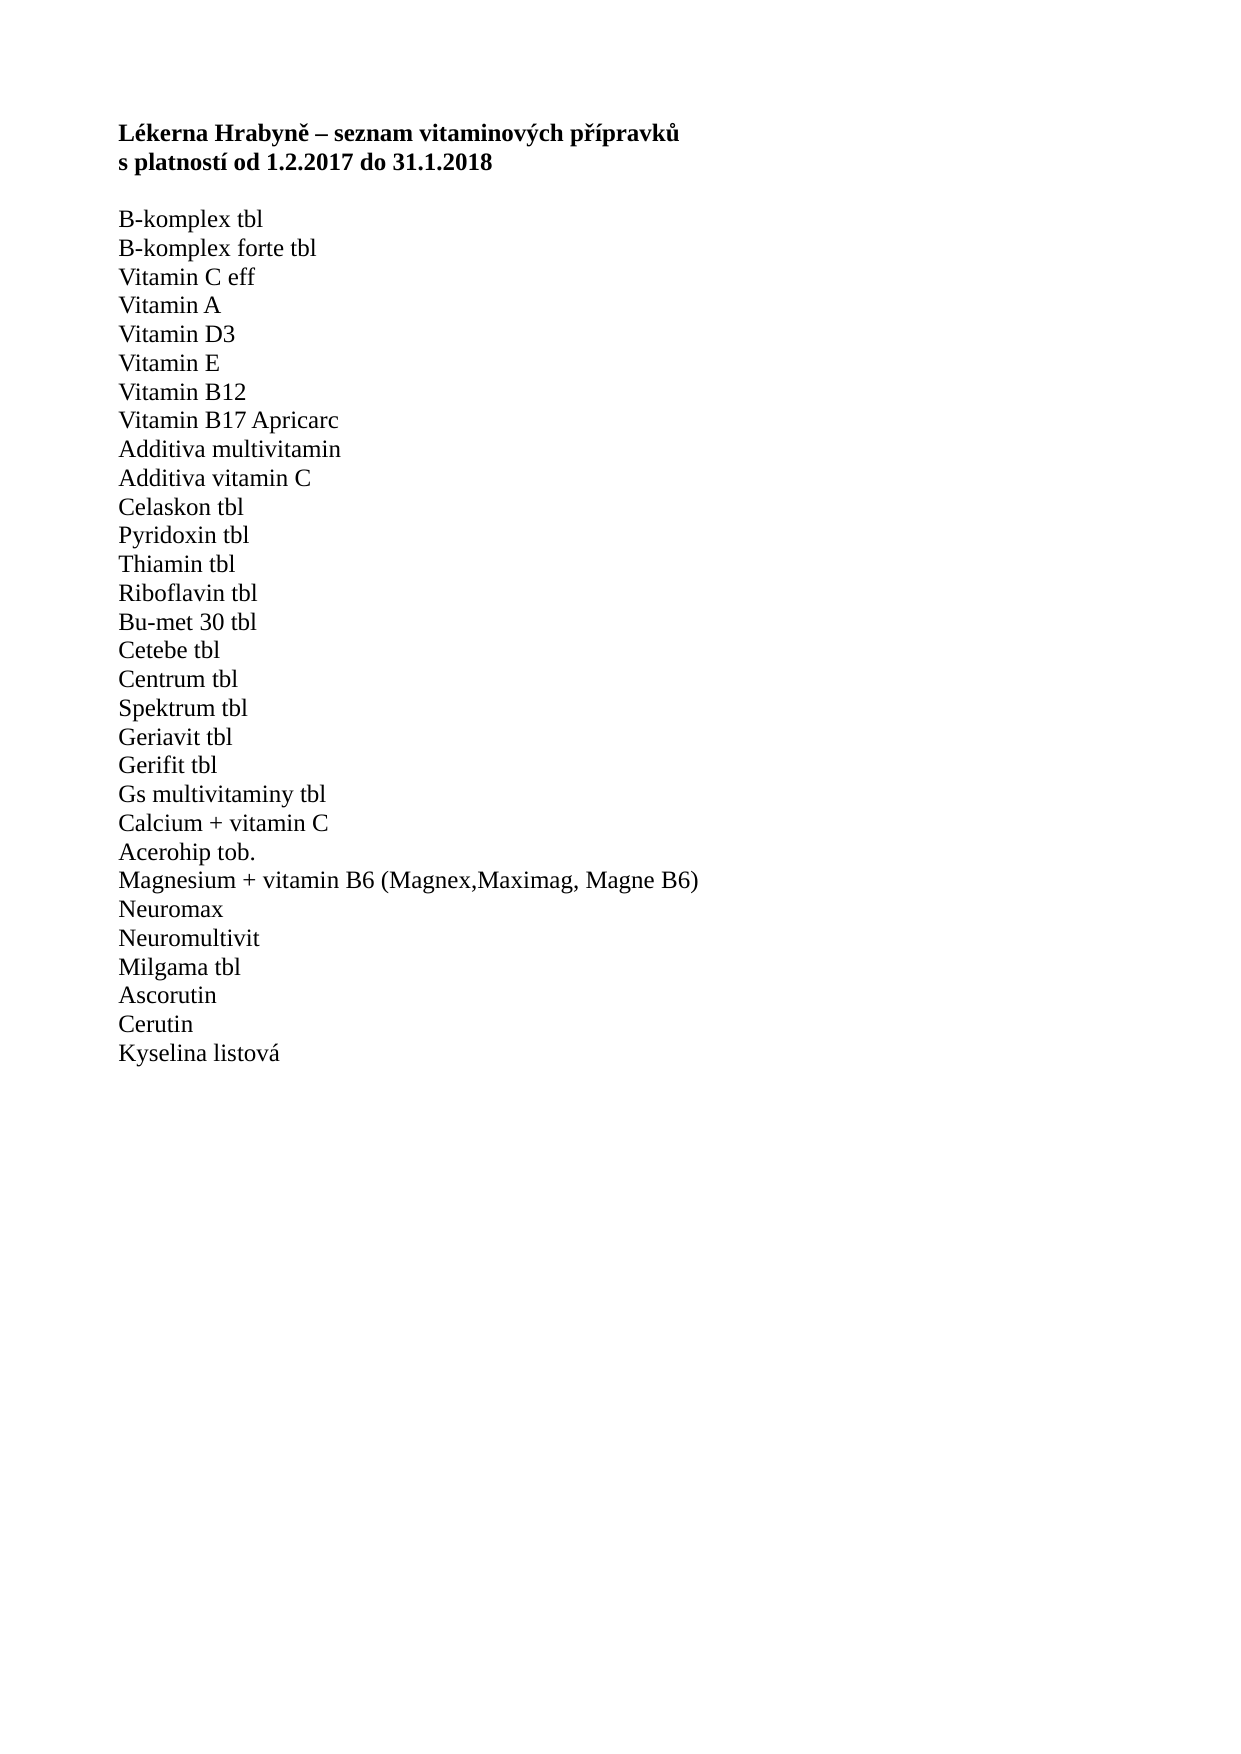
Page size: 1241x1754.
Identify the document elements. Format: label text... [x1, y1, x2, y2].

text Neuromax [118, 894, 1122, 923]
text Vitamin E [118, 348, 1122, 377]
text Vitamin B12 [118, 377, 1122, 406]
text Vitamin D3 [118, 319, 1122, 348]
text Cetebe tbl [118, 636, 1122, 664]
text Celaskon tbl [118, 492, 1122, 521]
text Geriavit tbl [118, 722, 1122, 751]
text Ascorutin [118, 981, 1122, 1009]
text Calcium + vitamin C [118, 808, 1122, 837]
text Magnesium + vitamin B6 (Magnex,Maximag, Magne B6) [118, 866, 1122, 894]
text Centrum tbl [118, 664, 1122, 693]
text Kyselina listová [118, 1038, 1122, 1067]
text Spektrum tbl [118, 693, 1122, 722]
text Neuromultivit [118, 923, 1122, 952]
text Vitamin C eff [118, 262, 1122, 291]
text Additiva multivitamin [118, 434, 1122, 463]
text Pyridoxin tbl [118, 521, 1122, 549]
text Cerutin [118, 1009, 1122, 1038]
text Vitamin B17 Apricarc [118, 406, 1122, 434]
text Additiva vitamin C [118, 463, 1122, 492]
text Thiamin tbl [118, 549, 1122, 578]
text Lékerna Hrabyně – seznam vitaminových přípravků [118, 118, 1122, 147]
text Gs multivitaminy tbl [118, 779, 1122, 808]
text Bu-met 30 tbl [118, 607, 1122, 636]
text B-komplex forte tbl [118, 233, 1122, 262]
text Gerifit tbl [118, 751, 1122, 779]
text Vitamin A [118, 291, 1122, 319]
text s platností od 1.2.2017 do 31.1.2018 [118, 147, 1122, 176]
text Milgama tbl [118, 952, 1122, 981]
text Acerohip tob. [118, 837, 1122, 866]
text B-komplex tbl [118, 204, 1122, 233]
text Riboflavin tbl [118, 578, 1122, 607]
